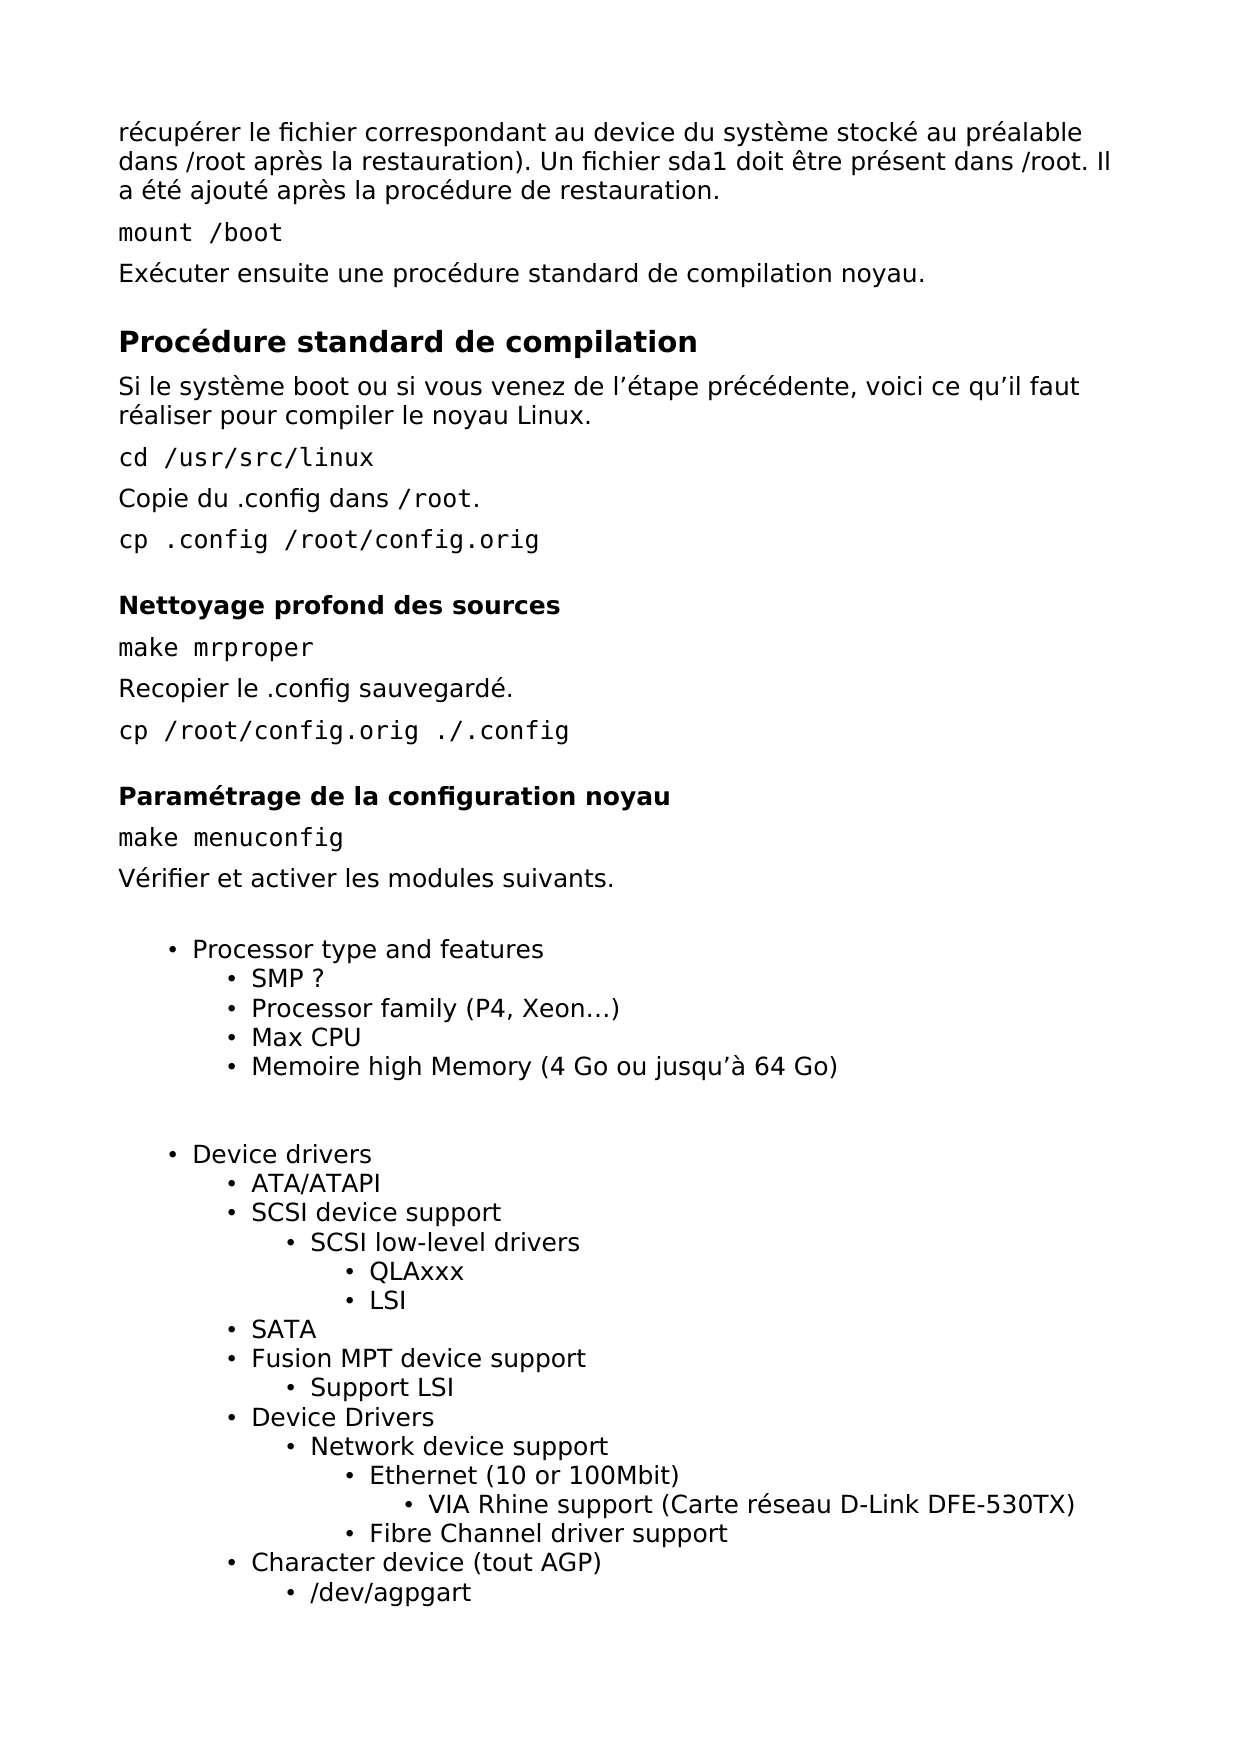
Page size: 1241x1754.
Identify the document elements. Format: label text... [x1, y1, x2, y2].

list Processor family (P4, Xeon…) [236, 994, 1122, 1023]
text Copie du .config dans /root. [118, 484, 1122, 513]
list Support LSI [295, 1374, 1122, 1403]
text Exécuter ensuite une procédure standard de compilation noyau. [118, 259, 1122, 288]
list Fusion MPT device support [236, 1344, 1122, 1374]
list SCSI low-level drivers [295, 1228, 1122, 1257]
text cp .config /root/config.orig [118, 526, 1122, 555]
text cd /usr/src/linux [118, 443, 1122, 472]
text cp /root/config.orig ./.config [118, 716, 1122, 745]
list VIA Rhine support (Carte réseau D-Link DFE-530TX) [413, 1490, 1122, 1519]
list ATA/ATAPI [236, 1169, 1122, 1199]
list Character device (tout AGP) [236, 1549, 1122, 1578]
list /dev/agpgart [295, 1578, 1122, 1607]
list SMP ? [236, 965, 1122, 994]
list Device drivers [177, 1140, 1122, 1169]
subtitle Nettoyage profond des sources [118, 592, 1122, 621]
text make mrproper [118, 633, 1122, 662]
list QLAxxx [354, 1257, 1122, 1286]
list LSI [354, 1286, 1122, 1315]
text Si le système boot ou si vous venez de l’étape précédente, voici ce qu’il faut réaliser pour compiler le noyau Linux. [118, 372, 1122, 431]
list Network device support [295, 1432, 1122, 1461]
list SATA [236, 1315, 1122, 1344]
list Fibre Channel driver support [354, 1519, 1122, 1549]
list Ethernet (10 or 100Mbit) [354, 1461, 1122, 1490]
text récupérer le fichier correspondant au device du système stocké au préalable dans /root après la restauration). Un fichier sda1 doit être présent dans /root. Il a été ajouté après la procédure de restauration. [118, 118, 1122, 206]
list Max CPU [236, 1023, 1122, 1052]
text Vérifier et activer les modules suivants. [118, 864, 1122, 893]
list Memoire high Memory (4 Go ou jusqu’à 64 Go) [236, 1052, 1122, 1081]
text mount /boot [118, 218, 1122, 247]
text make menuconfig [118, 823, 1122, 853]
text Recopier le .config sauvegardé. [118, 674, 1122, 703]
list Processor type and features [177, 936, 1122, 965]
list SCSI device support [236, 1199, 1122, 1228]
subtitle Procédure standard de compilation [118, 326, 1122, 360]
subtitle Paramétrage de la configuration noyau [118, 782, 1122, 811]
list Device Drivers [236, 1403, 1122, 1432]
